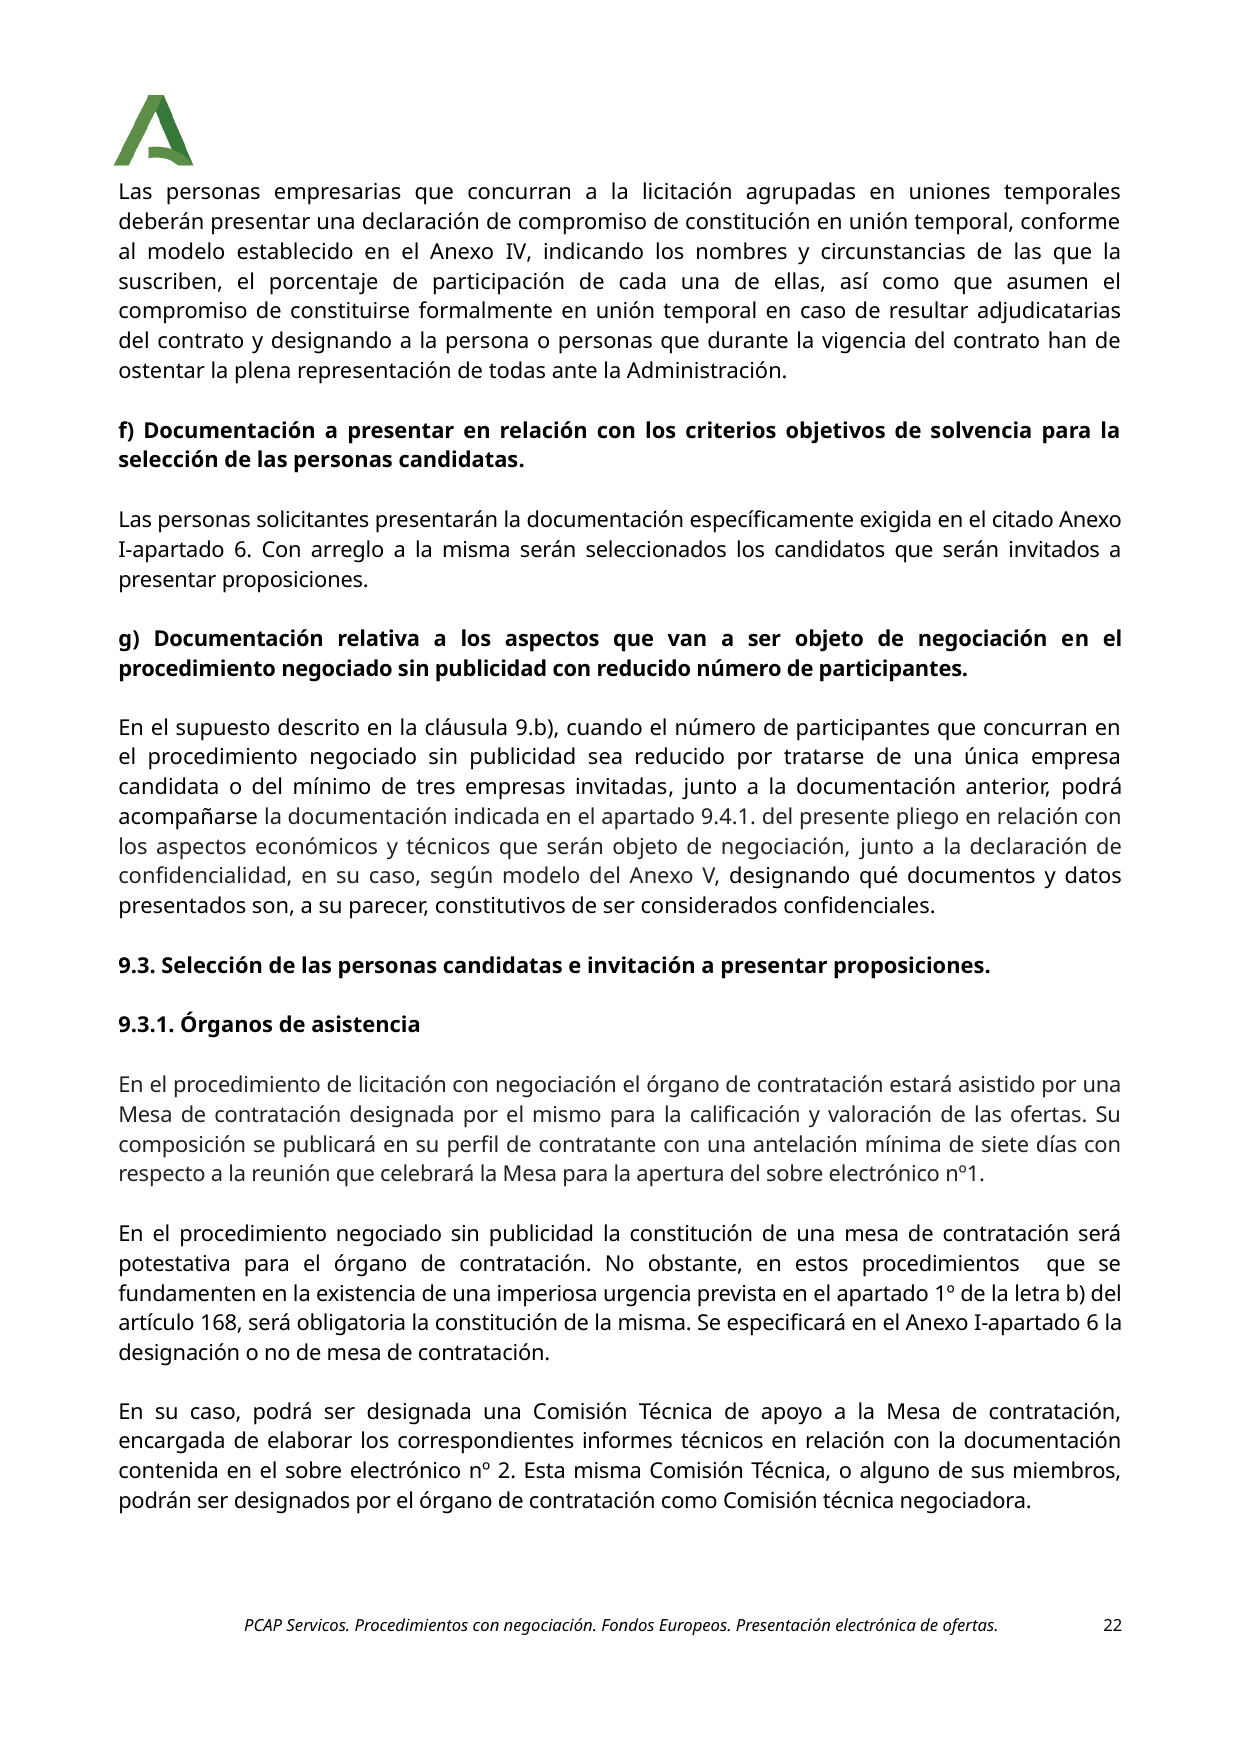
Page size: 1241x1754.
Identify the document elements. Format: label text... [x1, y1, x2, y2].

text g) Documentación relativa a los aspectos que van a ser objeto de negociación en el procedimiento negociado sin publicidad con reducido número de participantes. [118, 623, 1122, 683]
picture [109, 91, 198, 170]
text f) Documentación a presentar en relación con los criterios objetivos de solvencia para la selección de las personas candidatas. [118, 415, 1122, 474]
text En el procedimiento de licitación con negociación el órgano de contratación estará asistido por una Mesa de contratación designada por el mismo para la calificación y valoración de las ofertas. Su composición se publicará en su perfil de contratante con una antelación mínima de siete días con respecto a la reunión que celebrará la Mesa para la apertura del sobre electrónico nº1. [118, 1069, 1122, 1188]
text Las personas empresarias que concurran a la licitación agrupadas en uniones temporales deberán presentar una declaración de compromiso de constitución en unión temporal, conforme al modelo establecido en el Anexo IV, indicando los nombres y circunstancias de las que la suscriben, el porcentaje de participación de cada una de ellas, así como que asumen el compromiso de constituirse formalmente en unión temporal en caso de resultar adjudicatarias del contrato y designando a la persona o personas que durante la vigencia del contrato han de ostentar la plena representación de todas ante la Administración. [118, 176, 1122, 385]
subtitle 9.3. Selección de las personas candidatas e invitación a presentar proposiciones. [118, 950, 1122, 980]
subtitle 9.3.1. Órganos de asistencia [118, 1009, 1122, 1039]
text En el supuesto descrito en la cláusula 9.b), cuando el número de participantes que concurran en el procedimiento negociado sin publicidad sea reducido por tratarse de una única empresa candidata o del mínimo de tres empresas invitadas, junto a la documentación anterior, podrá acompañarse la documentación indicada en el apartado 9.4.1. del presente pliego en relación con los aspectos económicos y técnicos que serán objeto de negociación, junto a la declaración de confidencialidad, en su caso, según modelo del Anexo V, designando qué documentos y datos presentados son, a su parecer, constitutivos de ser considerados confidenciales. [118, 712, 1122, 920]
text En el procedimiento negociado sin publicidad la constitución de una mesa de contratación será potestativa para el órgano de contratación. No obstante, en estos procedimientos que se fundamenten en la existencia de una imperiosa urgencia prevista en el apartado 1º de la letra b) del artículo 168, será obligatoria la constitución de la misma. Se especificará en el Anexo I-apartado 6 la designación o no de mesa de contratación. [118, 1218, 1122, 1367]
text En su caso, podrá ser designada una Comisión Técnica de apoyo a la Mesa de contratación, encargada de elaborar los correspondientes informes técnicos en relación con la documentación contenida en el sobre electrónico nº 2. Esta misma Comisión Técnica, o alguno de sus miembros, podrán ser designados por el órgano de contratación como Comisión técnica negociadora. [118, 1396, 1122, 1515]
text Las personas solicitantes presentarán la documentación específicamente exigida en el citado Anexo I-apartado 6. Con arreglo a la misma serán seleccionados los candidatos que serán invitados a presentar proposiciones. [118, 504, 1122, 593]
